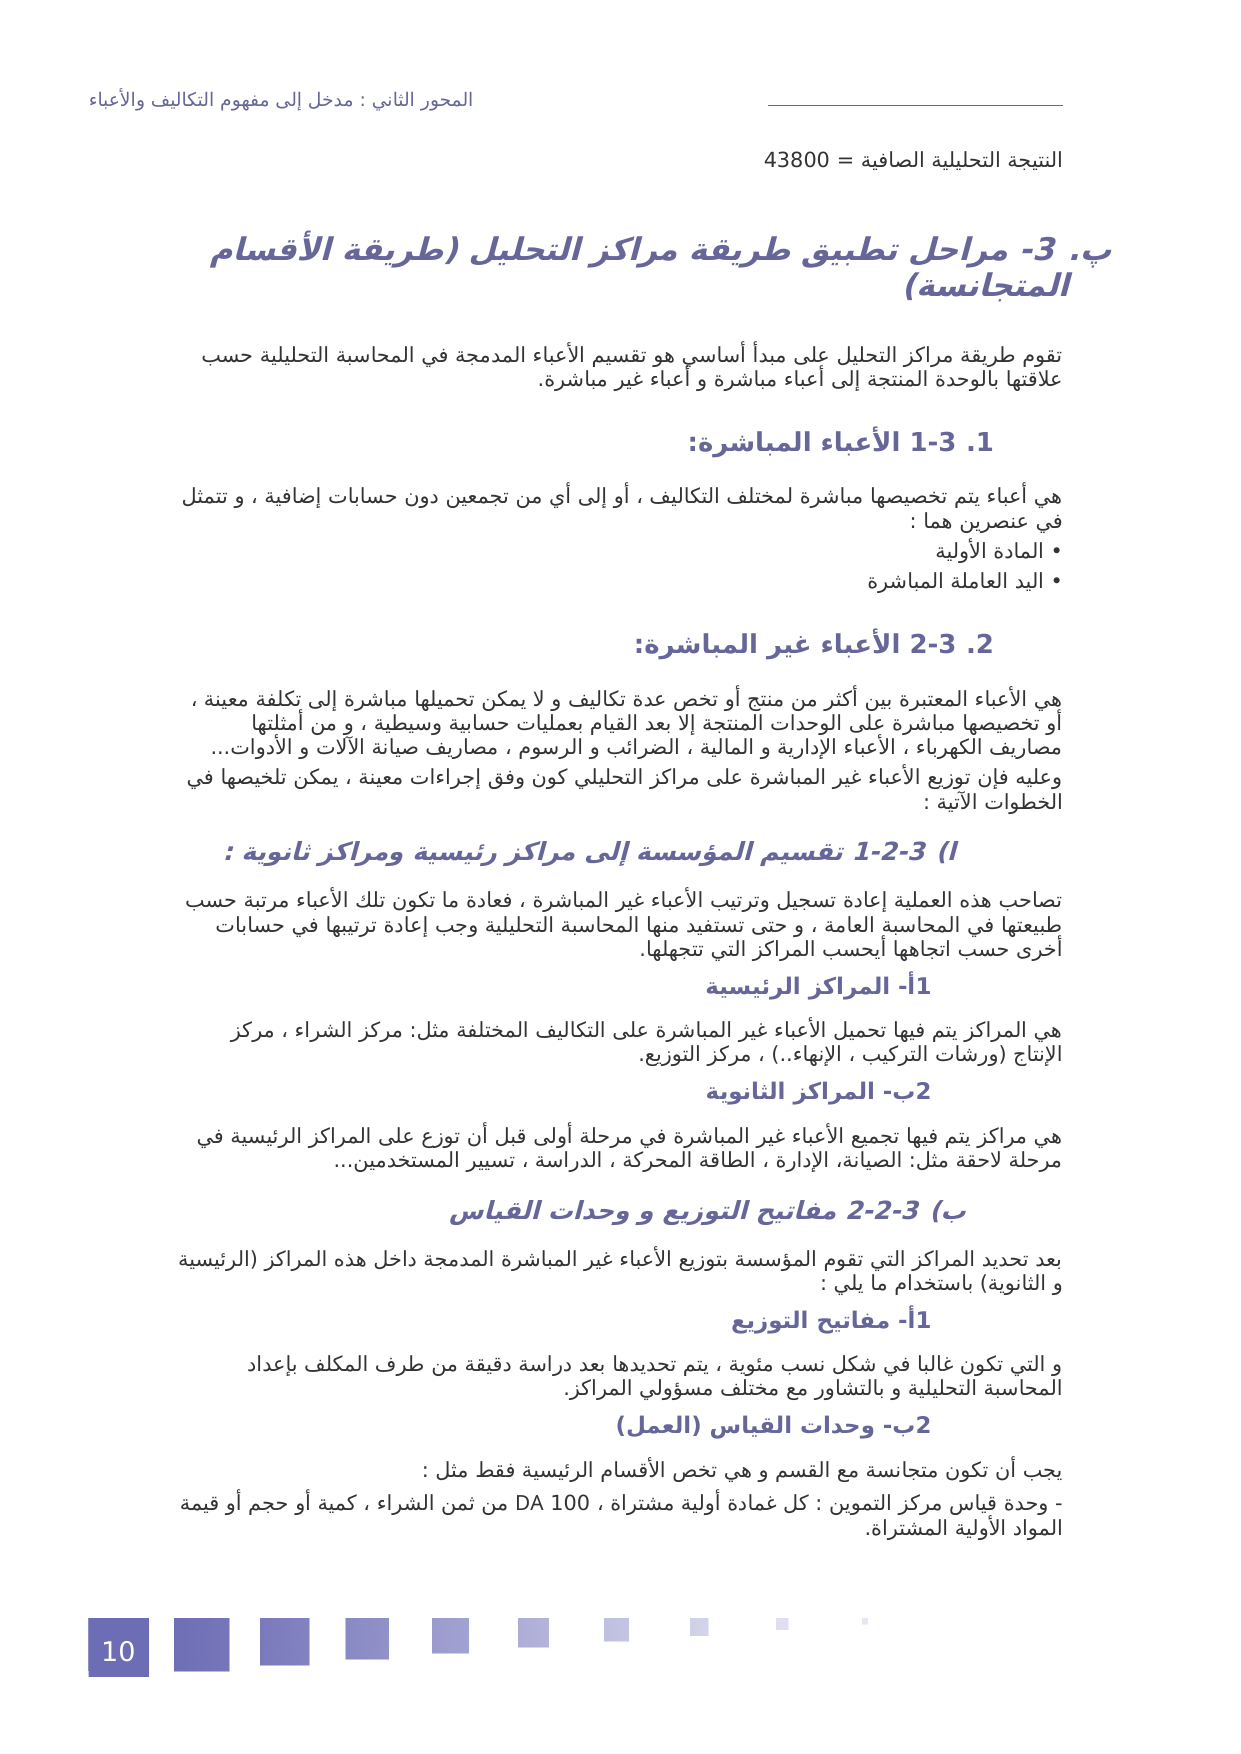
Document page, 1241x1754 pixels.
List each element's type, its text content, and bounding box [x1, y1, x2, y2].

text يجب أن تكون متجانسة مع القسم و هي تخص الأقسام الرئيسية فقط مثل : [177, 1458, 1063, 1482]
title 3- مراحل تطبيق طريقة مراكز التحليل (طريقة الأقسام المتجانسة) [177, 231, 1122, 304]
text هي المراكز يتم فيها تحميل الأعباء غير المباشرة على التكاليف المختلفة مثل: مركز الشراء ، مركز الإنتاج (ورشات التركيب ، الإنهاء..) ، مركز التوزيع. [177, 1018, 1063, 1067]
text تصاحب هذه العملية إعادة تسجيل وترتيب الأعباء غير المباشرة ، فعادة ما تكون تلك الأعباء مرتبة حسب طبيعتها في المحاسبة العامة ، و حتى تستفيد منها المحاسبة التحليلية وجب إعادة ترتيبها في حسابات أخرى حسب اتجاهها أيحسب المراكز التي تتجهلها. [177, 888, 1063, 961]
text تقوم طريقة مراكز التحليل على مبدأ أساسي هو تقسيم الأعباء المدمجة في المحاسبة التحليلية حسب علاقتها بالوحدة المنتجة إلى أعباء مباشرة و أعباء غير مباشرة. [177, 343, 1063, 391]
text • اليد العاملة المباشرة [177, 569, 1063, 593]
picture [88, 1618, 1063, 1677]
title أ- مفاتيح التوزيع [177, 1307, 945, 1333]
text النتيجة التحليلية الصافية = 43800 [177, 124, 1063, 172]
text وعليه فإن توزيع الأعباء غير المباشرة على مراكز التحليلي كون وفق إجراءات معينة ، يمكن تلخيصها في الخطوات الآتية : [177, 765, 1063, 814]
title 1-3 الأعباء المباشرة: [177, 427, 1004, 457]
title 2-3 الأعباء غير المباشرة: [177, 629, 1004, 659]
text - وحدة قياس مركز التموين : كل غمادة أولية مشتراة ، 100 DA من ثمن الشراء ، كمية أو حجم أو قيمة المواد الأولية المشتراة. [177, 1488, 1063, 1541]
text هي مراكز يتم فيها تجميع الأعباء غير المباشرة في مرحلة أولى قبل أن توزع على المراكز الرئيسية في مرحلة لاحقة مثل: الصيانة، الإدارة ، الطاقة المحركة ، الدراسة ، تسيير المستخدمين... [177, 1124, 1063, 1172]
title 1-2-3 تقسيم المؤسسة إلى مراكز رئيسية ومراكز ثانوية : [177, 838, 974, 867]
text • المادة الأولية [177, 539, 1063, 563]
text بعد تحديد المراكز التي تقوم المؤسسة بتوزيع الأعباء غير المباشرة المدمجة داخل هذه المراكز (الرئيسية و الثانوية) باستخدام ما يلي : [177, 1247, 1063, 1295]
text هي أعباء يتم تخصيصها مباشرة لمختلف التكاليف ، أو إلى أي من تجمعين دون حسابات إضافية ، و تتمثل في عنصرين هما : [177, 484, 1063, 533]
title 2-2-3 مفاتيح التوزيع و وحدات القياس [177, 1196, 974, 1225]
text هي الأعباء المعتبرة بين أكثر من منتج أو تخص عدة تكاليف و لا يمكن تحميلها مباشرة إلى تكلفة معينة ، أو تخصيصها مباشرة على الوحدات المنتجة إلا بعد القيام بعمليات حسابية وسيطية ، و من أمثلتها مصاريف الكهرباء ، الأعباء الإدارية و المالية ، الضرائب و الرسوم ، مصاريف صيانة الآلات و الأدوات... [177, 687, 1063, 759]
title أ- المراكز الرئيسية [177, 973, 945, 999]
title ب- وحدات القياس (العمل) [177, 1412, 945, 1439]
title ب- المراكز الثانوية [177, 1078, 945, 1105]
text و التي تكون غالبا في شكل نسب مئوية ، يتم تحديدها بعد دراسة دقيقة من طرف المكلف بإعداد المحاسبة التحليلية و بالتشاور مع مختلف مسؤولي المراكز. [177, 1352, 1063, 1401]
